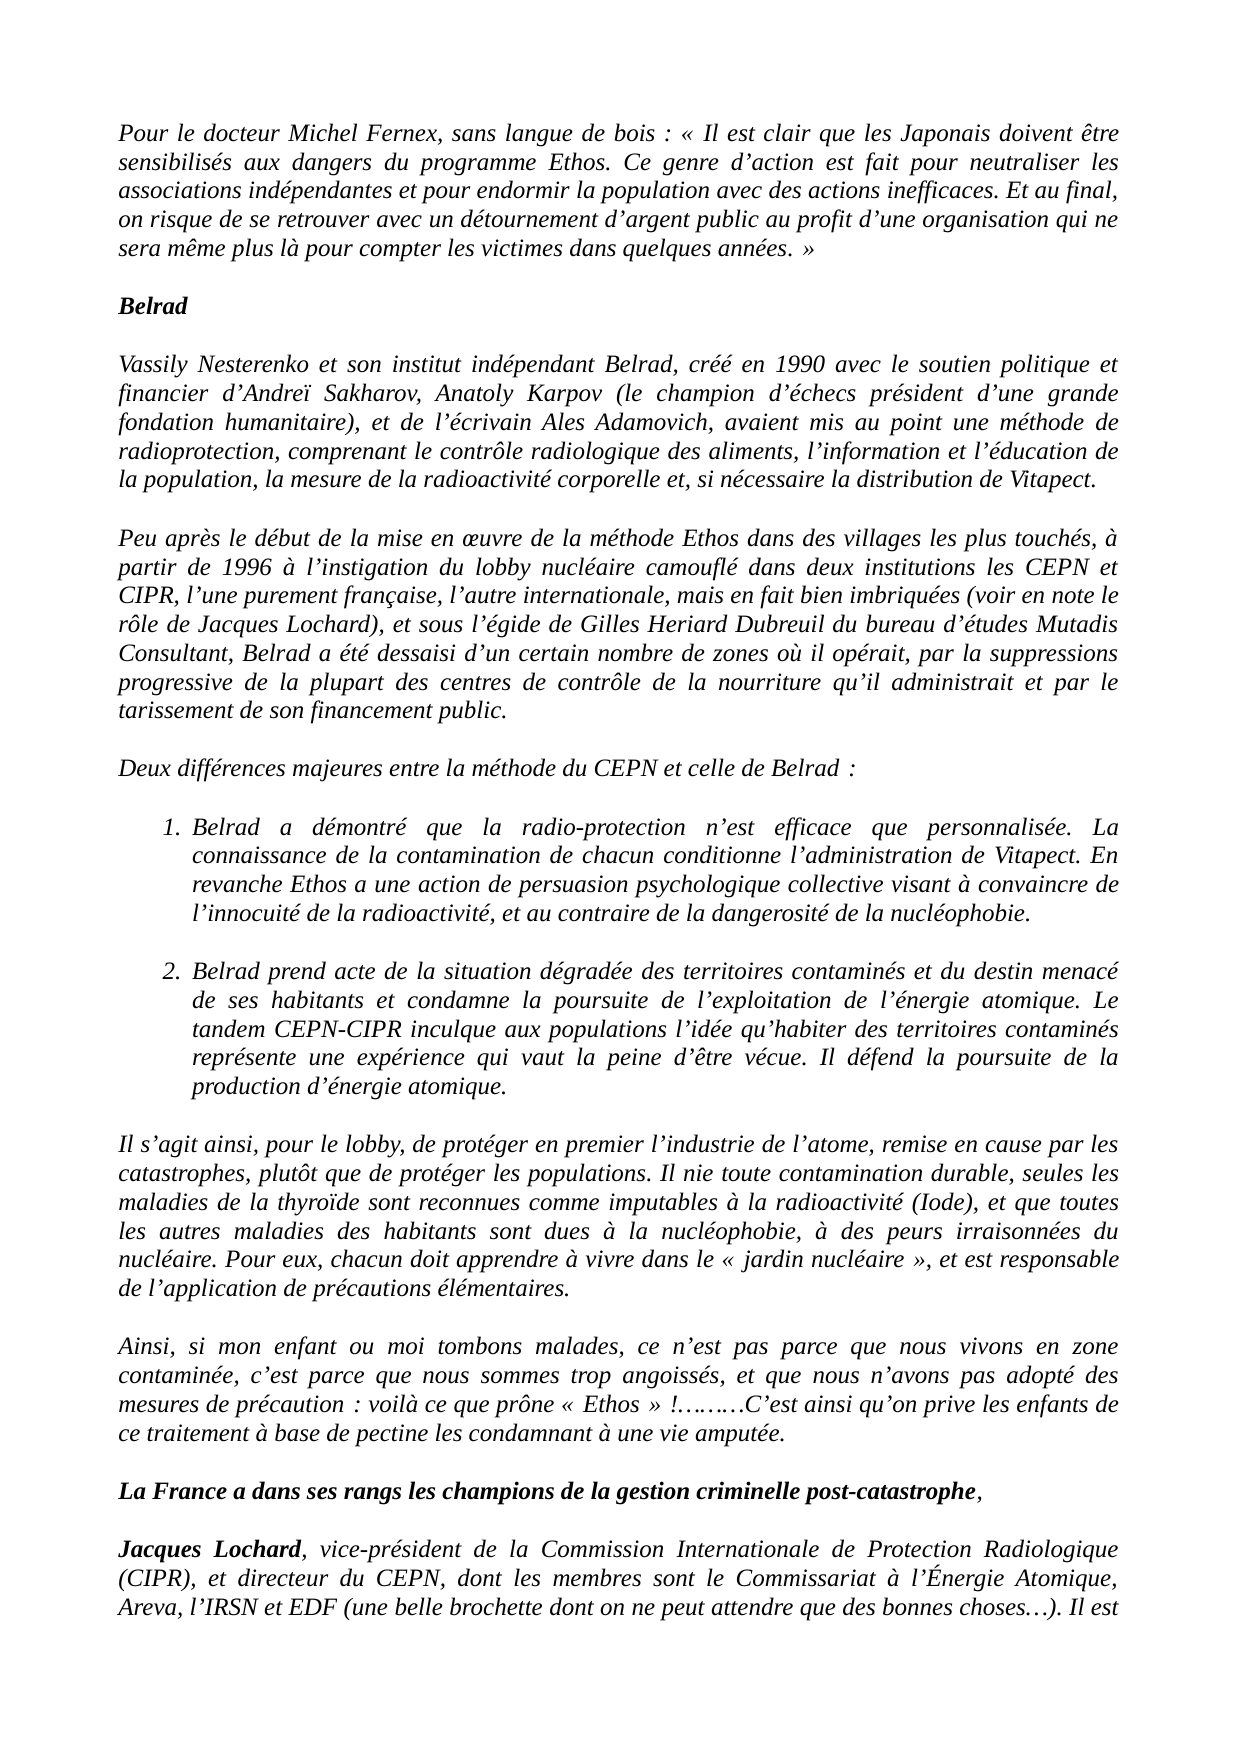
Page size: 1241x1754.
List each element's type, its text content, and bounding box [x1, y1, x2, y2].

text Peu après le début de la mise en œuvre de la méthode Ethos dans des villages les plus touchés, à partir de 1996 à l’instigation du lobby nucléaire camouflé dans deux institutions les CEPN et CIPR, l’une purement française, l’autre internationale, mais en fait bien imbriquées (voir en note le rôle de Jacques Lochard), et sous l’égide de Gilles Heriard Dubreuil du bureau d’études Mutadis Consultant, Belrad a été dessaisi d’un certain nombre de zones où il opérait, par la suppressions progressive de la plupart des centres de contrôle de la nourriture qu’il administrait et par le tarissement de son financement public. [118, 523, 1122, 724]
text Deux différences majeures entre la méthode du CEPN et celle de Belrad : [118, 753, 1122, 782]
list Belrad a démontré que la radio-protection n’est efficace que personnalisée. La connaissance de la contamination de chacun conditionne l’administration de Vitapect. En revanche Ethos a une action de persuasion psychologique collective visant à convaincre de l’innocuité de la radioactivité, et au contraire de la dangerosité de la nucléophobie. [162, 812, 1122, 927]
text Belrad [118, 291, 1122, 320]
text Vassily Nesterenko et son institut indépendant Belrad, créé en 1990 avec le soutien politique et financier d’Andreï Sakharov, Anatoly Karpov (le champion d’échecs président d’une grande fondation humanitaire), et de l’écrivain Ales Adamovich, avaient mis au point une méthode de radioprotection, comprenant le contrôle radiologique des aliments, l’information et l’éducation de la population, la mesure de la radioactivité corporelle et, si nécessaire la distribution de Vitapect. [118, 349, 1122, 493]
list Belrad prend acte de la situation dégradée des territoires contaminés et du destin menacé de ses habitants et condamne la poursuite de l’exploitation de l’énergie atomique. Le tandem CEPN-CIPR inculque aux populations l’idée qu’habiter des territoires contaminés représente une expérience qui vaut la peine d’être vécue. Il défend la poursuite de la production d’énergie atomique. [162, 956, 1122, 1100]
text Il s’agit ainsi, pour le lobby, de protéger en premier l’industrie de l’atome, remise en cause par les catastrophes, plutôt que de protéger les populations. Il nie toute contamination durable, seules les maladies de la thyroïde sont reconnues comme imputables à la radioactivité (Iode), et que toutes les autres maladies des habitants sont dues à la nucléophobie, à des peurs irraisonnées du nucléaire. Pour eux, chacun doit apprendre à vivre dans le « jardin nucléaire », et est responsable de l’application de précautions élémentaires. [118, 1129, 1122, 1302]
text La France a dans ses rangs les champions de la gestion criminelle post-catastrophe, [118, 1476, 1122, 1505]
text Ainsi, si mon enfant ou moi tombons malades, ce n’est pas parce que nous vivons en zone contaminée, c’est parce que nous sommes trop angoissés, et que nous n’avons pas adopté des mesures de précaution : voilà ce que prône « Ethos » !………C’est ainsi qu’on prive les enfants de ce traitement à base de pectine les condamnant à une vie amputée. [118, 1331, 1122, 1446]
text Jacques Lochard, vice-président de la Commission Internationale de Protection Radiologique (CIPR), et directeur du CEPN, dont les membres sont le Commissariat à l’Énergie Atomique, Areva, l’IRSN et EDF (une belle brochette dont on ne peut attendre que des bonnes choses…). Il est [118, 1534, 1122, 1620]
text Pour le docteur Michel Fernex, sans langue de bois : « Il est clair que les Japonais doivent être sensibilisés aux dangers du programme Ethos. Ce genre d’action est fait pour neutraliser les associations indépendantes et pour endormir la population avec des actions inefficaces. Et au final, on risque de se retrouver avec un détournement d’argent public au profit d’une organisation qui ne sera même plus là pour compter les victimes dans quelques années. » [118, 118, 1122, 262]
